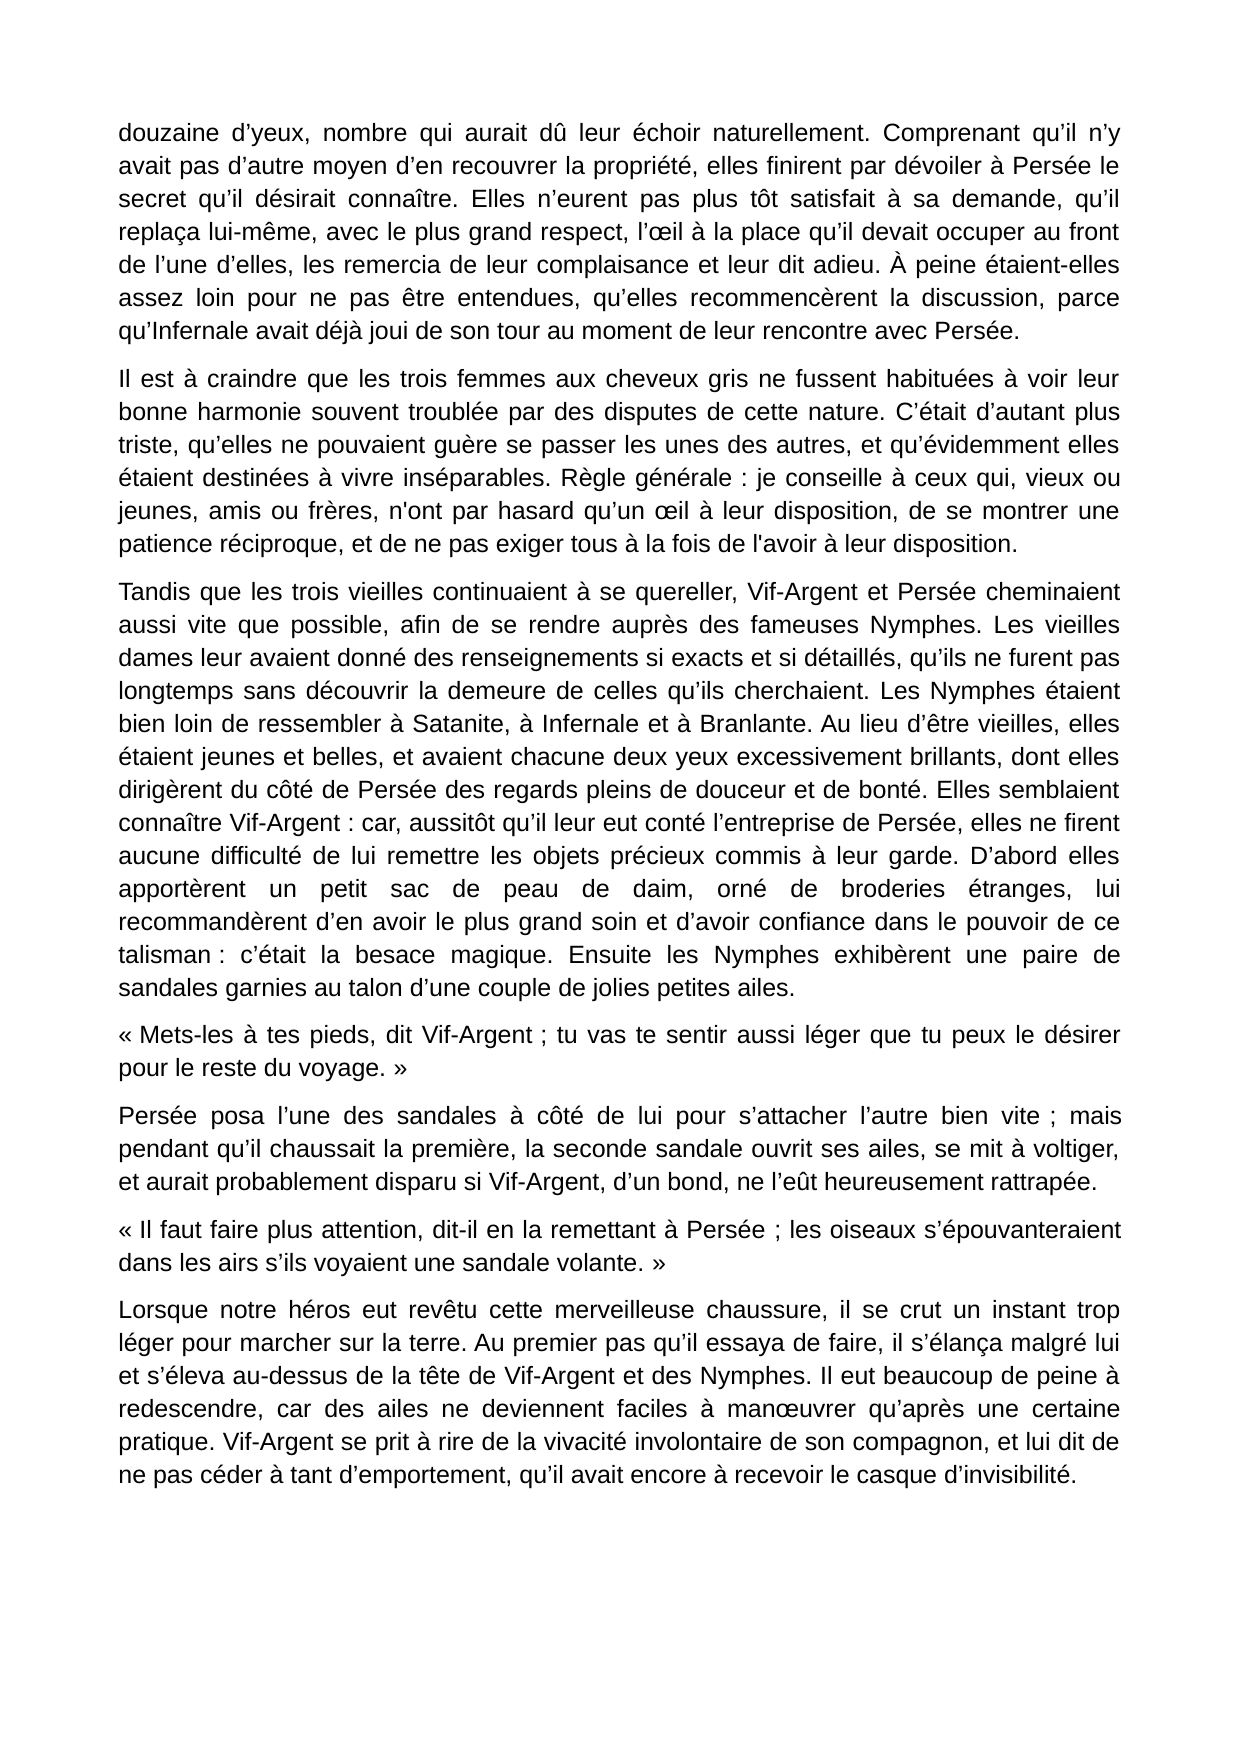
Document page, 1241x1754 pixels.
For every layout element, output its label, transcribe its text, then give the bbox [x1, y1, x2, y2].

text Persée posa l’une des sandales à côté de lui pour s’attacher l’autre bien vite ; mais pendant qu’il chaussait la première, la seconde sandale ouvrit ses ailes, se mit à voltiger, et aurait probablement disparu si Vif-Argent, d’un bond, ne l’eût heureusement rattrapée. [118, 1101, 1122, 1196]
text Lorsque notre héros eut revêtu cette merveilleuse chaussure, il se crut un instant trop léger pour marcher sur la terre. Au premier pas qu’il essaya de faire, il s’élança malgré lui et s’éleva au-dessus de la tête de Vif-Argent et des Nymphes. Il eut beaucoup de peine à redescendre, car des ailes ne deviennent faciles à manœuvrer qu’après une certaine pratique. Vif-Argent se prit à rire de la vivacité involontaire de son compagnon, et lui dit de ne pas céder à tant d’emportement, qu’il avait encore à recevoir le casque d’invisibilité. [118, 1295, 1122, 1489]
text Tandis que les trois vieilles continuaient à se quereller, Vif-Argent et Persée cheminaient aussi vite que possible, afin de se rendre auprès des fameuses Nymphes. Les vieilles dames leur avaient donné des renseignements si exacts et si détaillés, qu’ils ne furent pas longtemps sans découvrir la demeure de celles qu’ils cherchaient. Les Nymphes étaient bien loin de ressembler à Satanite, à Infernale et à Branlante. Au lieu d’être vieilles, elles étaient jeunes et belles, et avaient chacune deux yeux excessivement brillants, dont elles dirigèrent du côté de Persée des regards pleins de douceur et de bonté. Elles semblaient connaître Vif-Argent : car, aussitôt qu’il leur eut conté l’entreprise de Persée, elles ne firent aucune difficulté de lui remettre les objets précieux commis à leur garde. D’abord elles apportèrent un petit sac de peau de daim, orné de broderies étranges, lui recommandèrent d’en avoir le plus grand soin et d’avoir confiance dans le pouvoir de ce talisman : c’était la besace magique. Ensuite les Nymphes exhibèrent une paire de sandales garnies au talon d’une couple de jolies petites ailes. [118, 577, 1122, 1002]
text « Mets-les à tes pieds, dit Vif-Argent ; tu vas te sentir aussi léger que tu peux le désirer pour le reste du voyage. » [118, 1020, 1122, 1082]
text douzaine d’yeux, nombre qui aurait dû leur échoir naturellement. Comprenant qu’il n’y avait pas d’autre moyen d’en recouvrer la propriété, elles finirent par dévoiler à Persée le secret qu’il désirait connaître. Elles n’eurent pas plus tôt satisfait à sa demande, qu’il replaça lui-même, avec le plus grand respect, l’œil à la place qu’il devait occuper au front de l’une d’elles, les remercia de leur complaisance et leur dit adieu. À peine étaient-elles assez loin pour ne pas être entendues, qu’elles recommencèrent la discussion, parce qu’Infernale avait déjà joui de son tour au moment de leur rencontre avec Persée. [118, 118, 1122, 345]
text Il est à craindre que les trois femmes aux cheveux gris ne fussent habituées à voir leur bonne harmonie souvent troublée par des disputes de cette nature. C’était d’autant plus triste, qu’elles ne pouvaient guère se passer les unes des autres, et qu’évidemment elles étaient destinées à vivre inséparables. Règle générale : je conseille à ceux qui, vieux ou jeunes, amis ou frères, n'ont par hasard qu’un œil à leur disposition, de se montrer une patience réciproque, et de ne pas exiger tous à la fois de l'avoir à leur disposition. [118, 364, 1122, 558]
text « Il faut faire plus attention, dit-il en la remettant à Persée ; les oiseaux s’épouvanteraient dans les airs s’ils voyaient une sandale volante. » [118, 1215, 1122, 1276]
